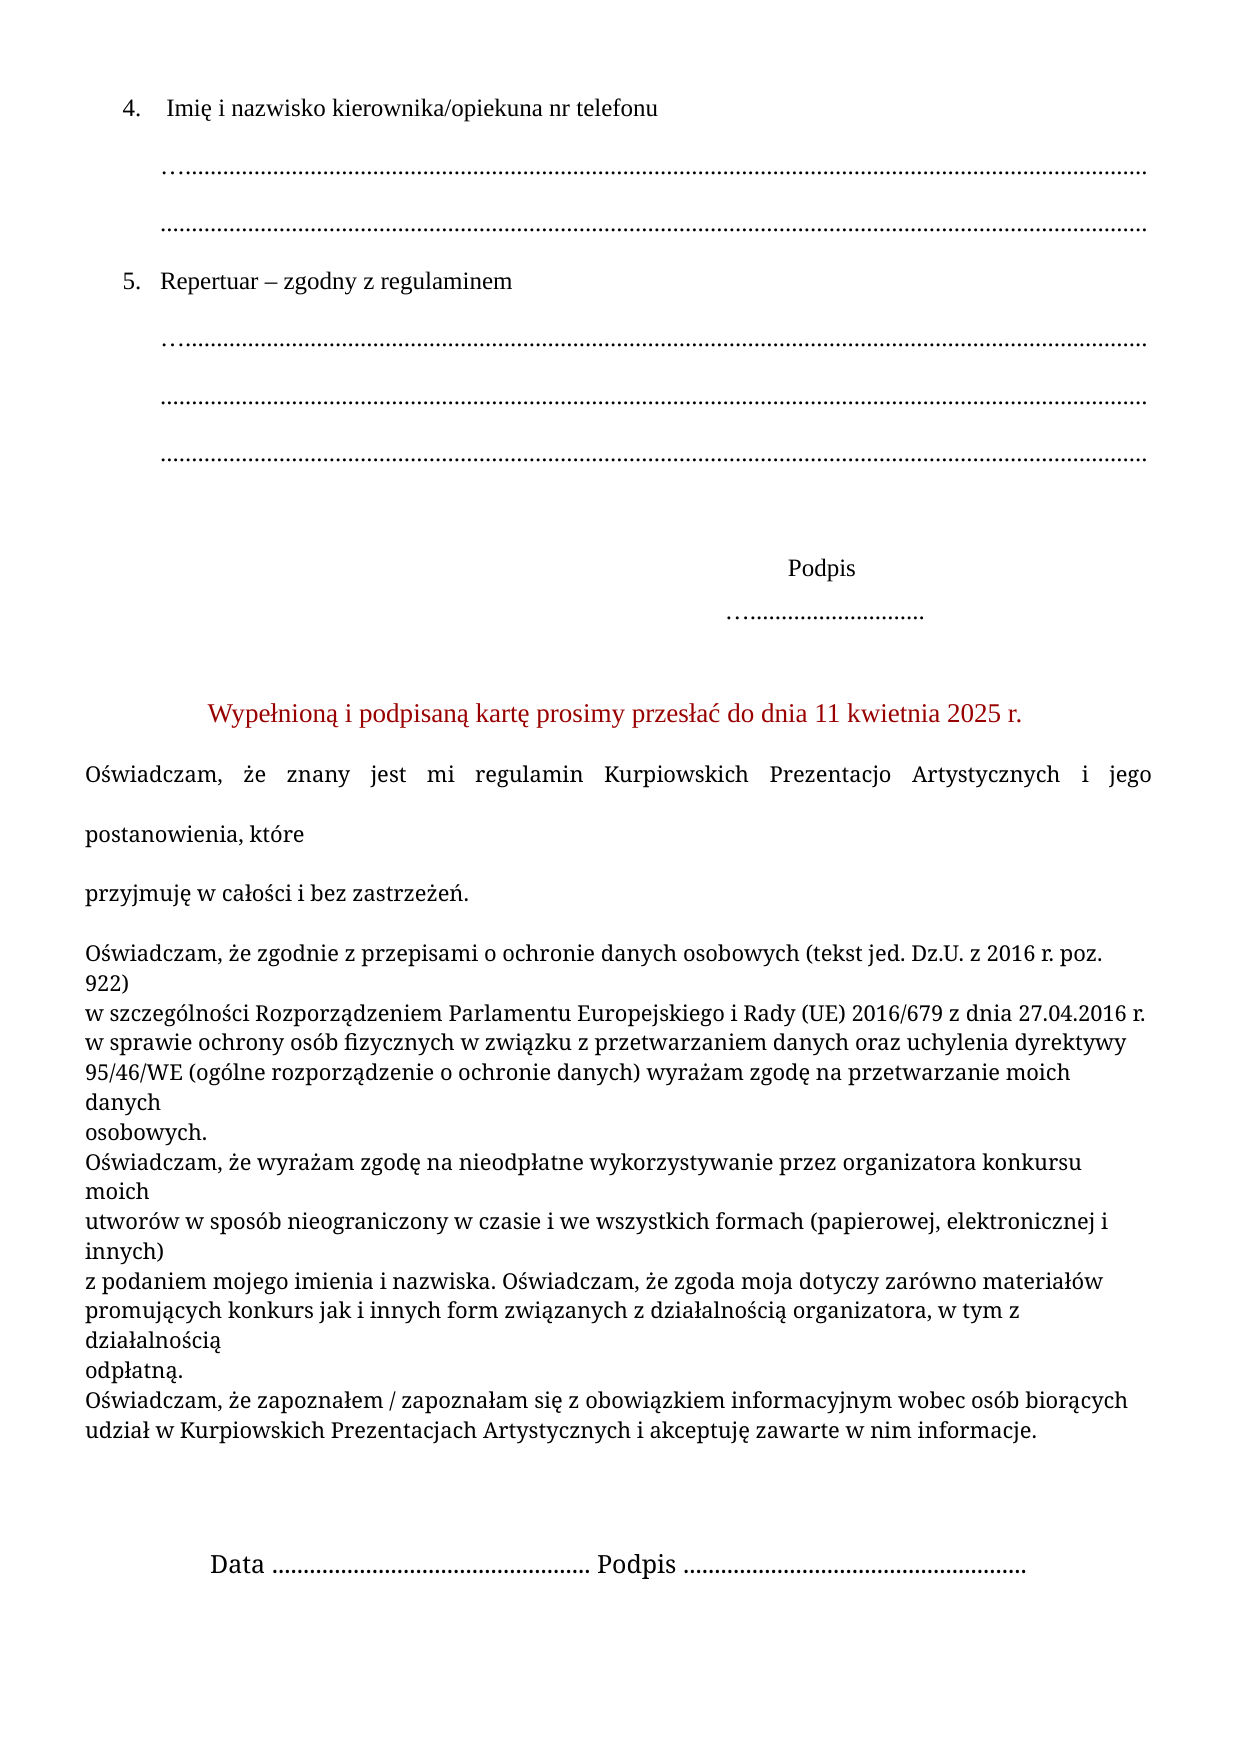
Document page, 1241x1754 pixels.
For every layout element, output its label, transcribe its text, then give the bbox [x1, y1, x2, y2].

text osobowych. [85, 1117, 1152, 1147]
list …...................................................................................................................................................................................................................................................................................................................................................................................................................................................................................... [122, 323, 1152, 524]
list …............................ [460, 596, 1152, 625]
list Repertuar – zgodny z regulaminem [122, 266, 1152, 294]
text utworów w sposób nieograniczony w czasie i we wszystkich formach (papierowej, elektronicznej i innych) [85, 1206, 1152, 1266]
text Wypełnioną i podpisaną kartę prosimy przesłać do dnia 11 kwietnia 2025 r. [85, 697, 1152, 728]
text Oświadczam, że wyrażam zgodę na nieodpłatne wykorzystywanie przez organizatora konkursu moich [85, 1147, 1152, 1206]
list …........................................................................................................................................................................................................................................................................................................................ [122, 151, 1152, 237]
list Imię i nazwisko kierownika/opiekuna nr telefonu [122, 93, 1152, 122]
text odpłatną. [85, 1355, 1152, 1385]
text w sprawie ochrony osób fizycznych w związku z przetwarzaniem danych oraz uchylenia dyrektywy [85, 1027, 1152, 1057]
text 95/46/WE (ogólne rozporządzenie o ochronie danych) wyrażam zgodę na przetwarzanie moich danych [85, 1057, 1152, 1117]
text Oświadczam, że znany jest mi regulamin Kurpiowskich Prezentacjo Artystycznych i jego postanowienia, które [85, 759, 1152, 849]
text w szczególności Rozporządzeniem Parlamentu Europejskiego i Rady (UE) 2016/679 z dnia 27.04.2016 r. [85, 998, 1152, 1027]
list Podpis [460, 553, 1152, 582]
text Oświadczam, że zapoznałem / zapoznałam się z obowiązkiem informacyjnym wobec osób biorących udział w Kurpiowskich Prezentacjach Artystycznych i akceptuję zawarte w nim informacje. [85, 1385, 1152, 1444]
text przyjmuję w całości i bez zastrzeżeń. [85, 878, 1152, 908]
text promujących konkurs jak i innych form związanych z działalnością organizatora, w tym z działalnością [85, 1296, 1152, 1355]
text Oświadczam, że zgodnie z przepisami o ochronie danych osobowych (tekst jed. Dz.U. z 2016 r. poz. 922) [85, 938, 1152, 998]
text Data ................................................... Podpis ....................................................... [85, 1547, 1152, 1581]
text z podaniem mojego imienia i nazwiska. Oświadczam, że zgoda moja dotyczy zarówno materiałów [85, 1266, 1152, 1296]
